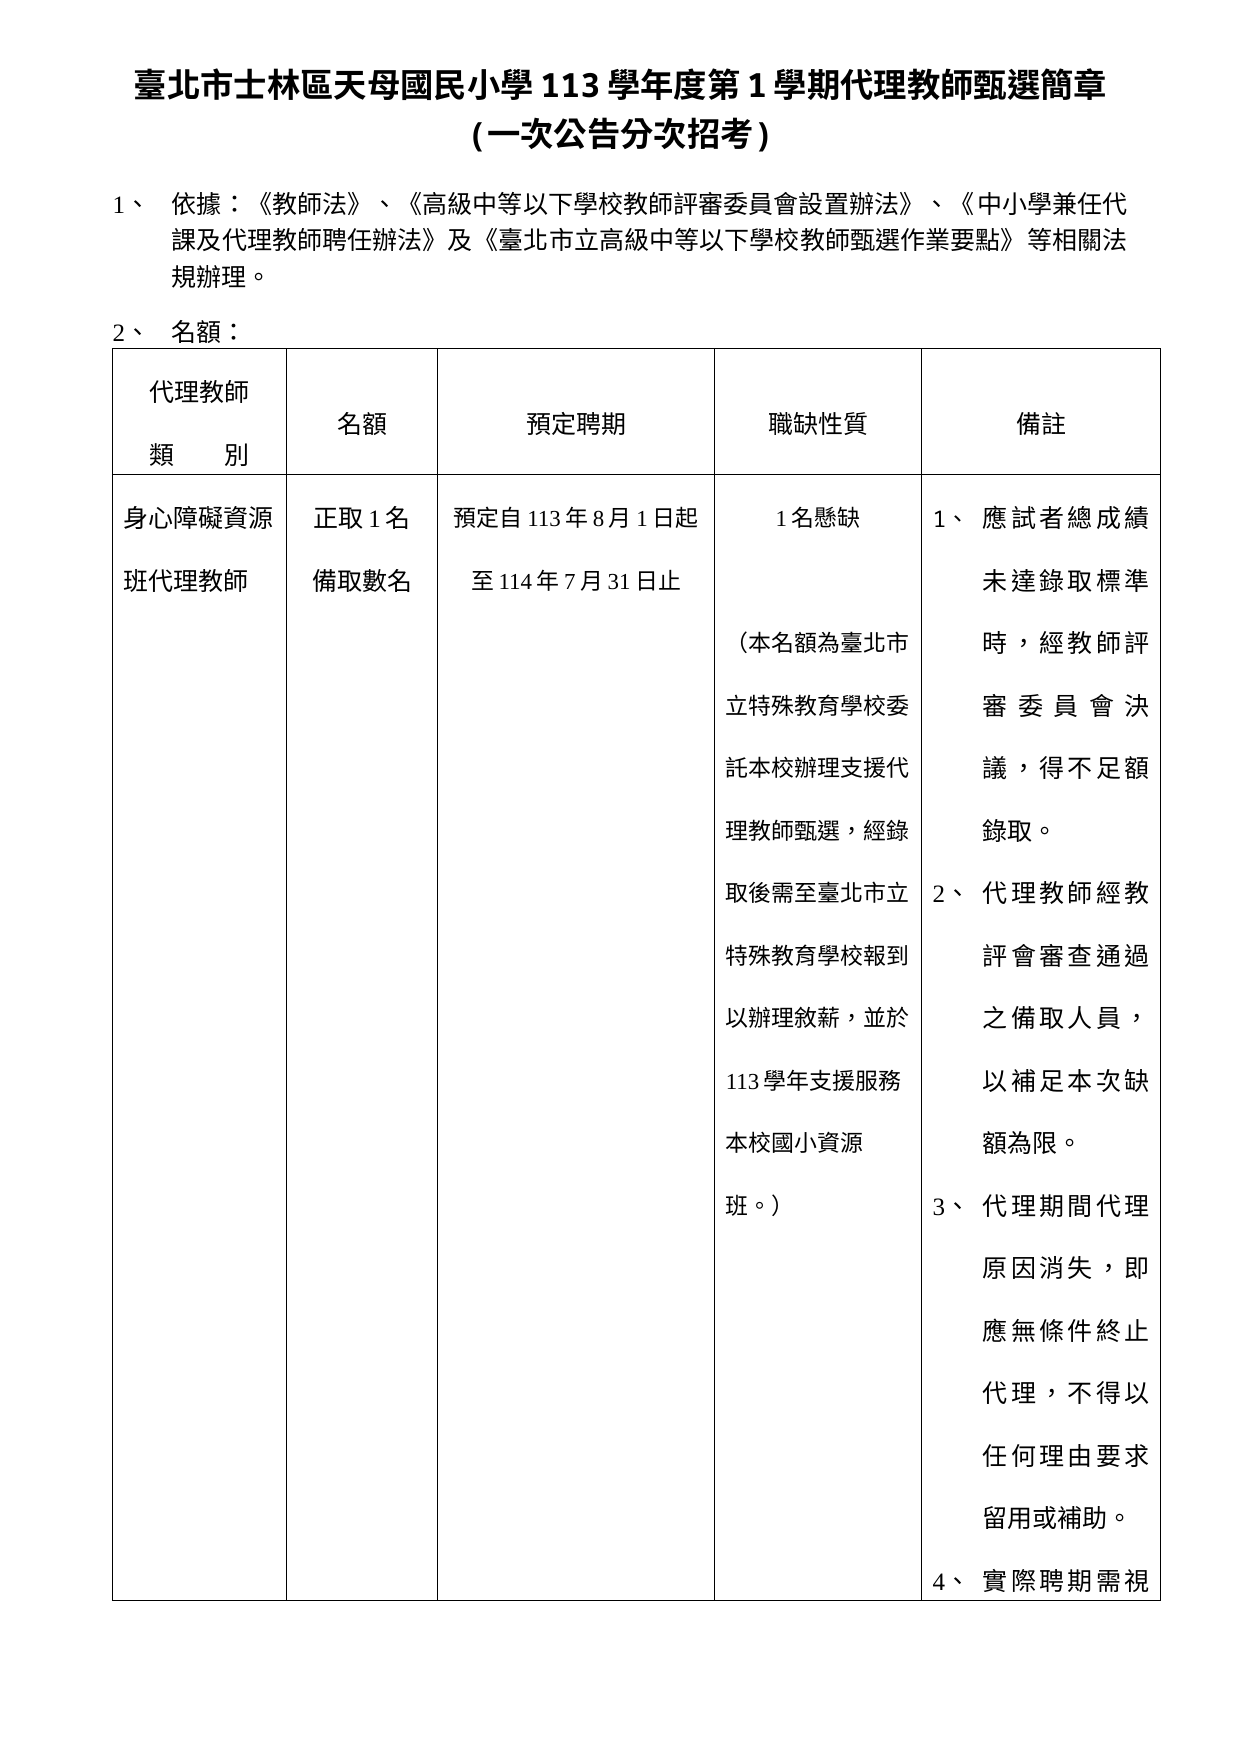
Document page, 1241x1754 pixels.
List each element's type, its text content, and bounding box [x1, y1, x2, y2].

table_header 代理教師 類 別 [113, 349, 286, 474]
table_cell 1名懸缺 （本名額為臺北市立特殊教育學校委託本校辦理支援代理教師甄選，經錄取後需至臺北市立特殊教育學校報到以辦理敘薪，並於113學年支援服務本校國小資源班。） [715, 475, 921, 1600]
list 名額： [112, 312, 1128, 348]
table_cell 預定自113年8月1日起至114年7月31日止 [438, 475, 714, 1600]
table_cell 身心障礙資源 班代理教師 [113, 475, 286, 1600]
table_header 名額 [287, 349, 437, 474]
table_cell 正取1名 備取數名 [287, 475, 437, 1600]
table_header 預定聘期 [438, 349, 714, 474]
table_header 備註 [922, 349, 1160, 474]
list 依據：《教師法》、《高級中等以下學校教師評審委員會設置辦法》、《中小學兼任代課及代理教師聘任辦法》及《臺北市立高級中等以下學校教師甄選作業要點》等相關法規辦理。 [112, 184, 1128, 293]
table_header 職缺性質 [715, 349, 921, 474]
table_cell 應試者總成績未達錄取標準時，經教師評審委員會決議，得不足額錄取。 代理教師經教評會審查通過之備取人員，以補足本次缺額為限。 代理期間代理原因消失，即應無條件終止代理，不得以任何理由要求留用或補助。 實際聘期需視學校教學等需求，以聘約內容為準。 [922, 475, 1160, 1600]
